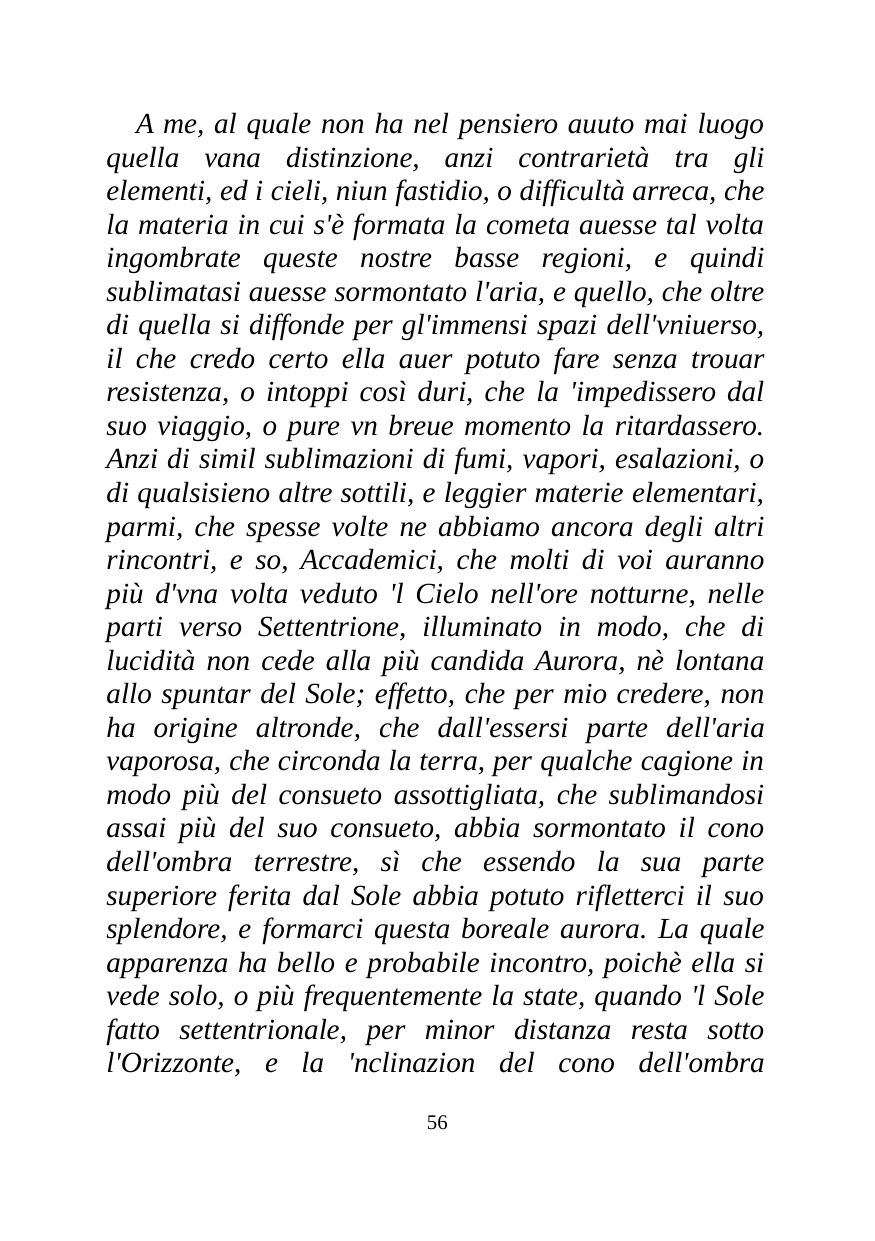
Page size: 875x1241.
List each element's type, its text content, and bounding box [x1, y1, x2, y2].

text A me, al quale non ha nel pensiero auuto mai luogo quella vana distinzione, anzi contrarietà tra gli elementi, ed i cieli, niun fastidio, o difficultà arreca, che la materia in cui s'è formata la cometa auesse tal volta ingombrate queste nostre basse regioni, e quindi sublimatasi auesse sormontato l'aria, e quello, che oltre di quella si diffonde per gl'immensi spazi dell'vniuerso, il che credo certo ella auer potuto fare senza trouar resistenza, o intoppi così duri, che la 'impedissero dal suo viaggio, o pure vn breue momento la ritardassero. Anzi di simil sublimazioni di fumi, vapori, esalazioni, o di qualsisieno altre sottili, e leggier materie elementari, parmi, che spesse volte ne abbiamo ancora degli altri rincontri, e so, Accademici, che molti di voi auranno più d'vna volta veduto 'l Cielo nell'ore notturne, nelle parti verso Settentrione, illuminato in modo, che di lucidità non cede alla più candida Aurora, nè lontana allo spuntar del Sole; effetto, che per mio credere, non ha origine altronde, che dall'essersi parte dell'aria vaporosa, che circonda la terra, per qualche cagione in modo più del consueto assottigliata, che sublimandosi assai più del suo consueto, abbia sormontato il cono dell'ombra terrestre, sì che essendo la sua parte superiore ferita dal Sole abbia potuto rifletterci il suo splendore, e formarci questa boreale aurora. La quale apparenza ha bello e probabile incontro, poichè ella si vede solo, o più frequentemente la state, quando 'l Sole fatto settentrionale, per minor distanza resta sotto l'Orizzonte, e la 'nclinazion del cono dell'ombra [106, 106, 768, 1079]
